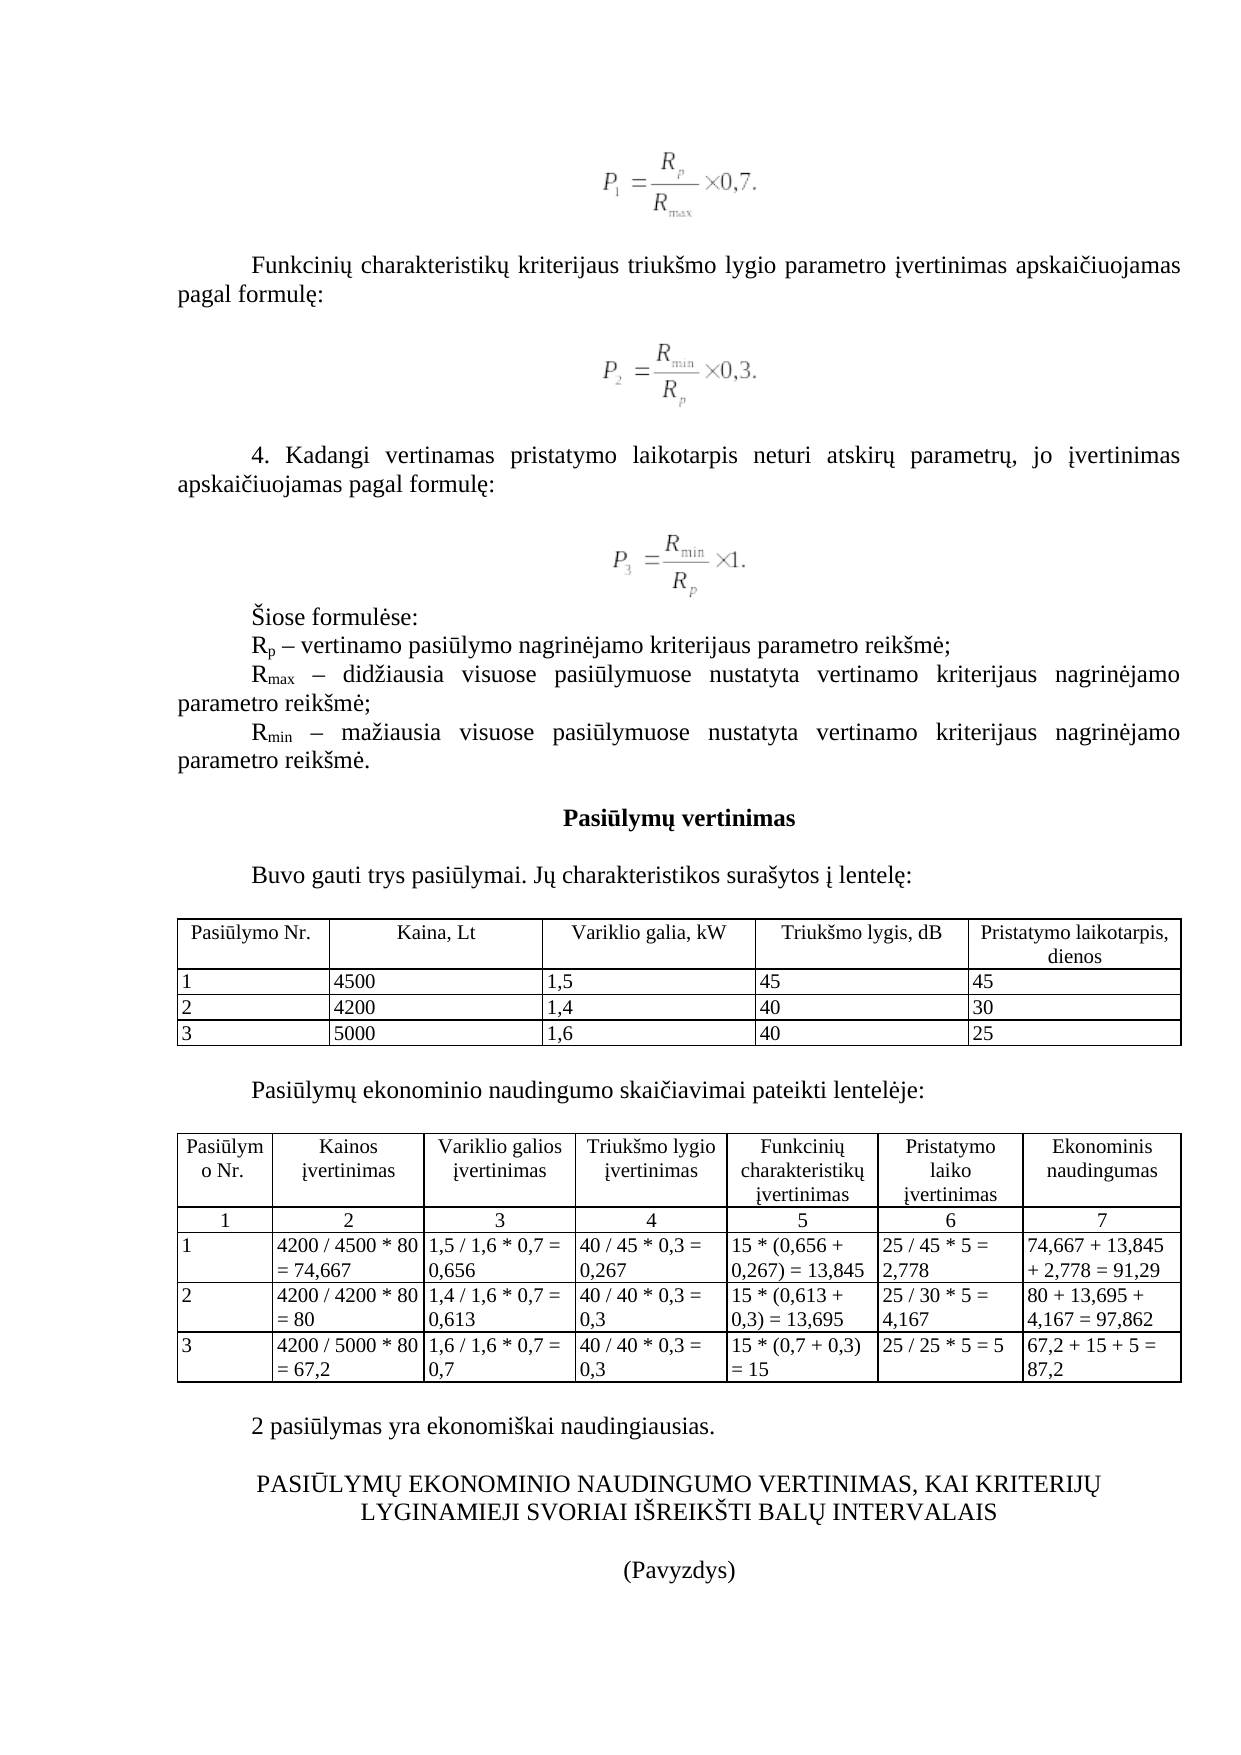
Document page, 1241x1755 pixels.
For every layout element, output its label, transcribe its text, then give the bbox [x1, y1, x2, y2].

text 2 pasiūlymas yra ekonomiškai naudingiausias. [177, 1411, 1181, 1440]
table_header Pasiūlymo Nr. [178, 920, 329, 968]
text Pasiūlymų vertinimas [177, 803, 1181, 832]
text Rmin – mažiausia visuose pasiūlymuose nustatyta vertinamo kriterijaus nagrinėjamo parametro reikšmė. [177, 717, 1181, 774]
text Buvo gauti trys pasiūlymai. Jų charakteristikos surašytos į lentelę: [177, 861, 1181, 889]
table_header Kainos įvertinimas [273, 1134, 423, 1206]
table_cell 3 [178, 1333, 272, 1381]
table_header Variklio galios įvertinimas [425, 1134, 575, 1206]
table_header Variklio galia, kW [543, 920, 755, 968]
table_cell 1,6 [543, 1021, 547, 1045]
text (Pavyzdys) [177, 1555, 1181, 1584]
table_cell 45 [964, 970, 968, 993]
text Pasiūlymų ekonominio naudingumo skaičiavimai pateikti lentelėje: [177, 1075, 1181, 1104]
table_cell 40 [964, 1021, 968, 1045]
table_cell 1 [268, 1208, 272, 1232]
text PASIŪLYMŲ EKONOMINIO NAUDINGUMO VERTINIMAS, KAI KRITERIJŲ LYGINAMIEJI SVORIAI IŠREIKŠTI BALŲ INTERVALAIS [177, 1469, 1181, 1526]
table_cell 3 [571, 1208, 575, 1232]
text Šiose formulėse: [177, 602, 1181, 631]
table_header Kaina, Lt [330, 920, 542, 968]
table_cell 4500 [330, 970, 334, 993]
table_cell 1,5 [751, 970, 755, 993]
table_cell 2 [325, 995, 329, 1019]
table_header Triukšmo lygis, dB [756, 920, 968, 968]
text Rmax – didžiausia visuose pasiūlymuose nustatyta vertinamo kriterijaus nagrinėjamo parametro reikšmė; [177, 659, 1181, 717]
table_cell 5000 [330, 1021, 334, 1045]
table_cell 2 [273, 1208, 277, 1232]
table_cell 4200 [330, 995, 334, 1019]
table_cell 1 [325, 970, 329, 993]
table_cell 40 [964, 995, 968, 1019]
text 4. Kadangi vertinamas pristatymo laikotarpis neturi atskirų parametrų, jo įvertinimas apskaičiuojamas pagal formulę: [177, 441, 1181, 498]
table_cell 1 [178, 1233, 272, 1282]
table_cell 5000 [538, 1021, 542, 1045]
table_cell 1,4 [543, 995, 547, 1019]
table_cell 1,4 [751, 995, 755, 1019]
table_cell 1,5 [543, 970, 547, 993]
text Rp – vertinamo pasiūlymo nagrinėjamo kriterijaus parametro reikšmė; [177, 631, 1181, 659]
text Funkcinių charakteristikų kriterijaus triukšmo lygio parametro įvertinimas apskaičiuojamas pagal formulę: [177, 251, 1181, 308]
table_header Ekonominis naudingumas [1024, 1134, 1180, 1206]
table_cell 2 [178, 1283, 272, 1331]
table_cell 4500 [538, 970, 542, 993]
table_header Triukšmo lygio įvertinimas [576, 1134, 726, 1206]
table_cell 1,6 [751, 1021, 755, 1045]
table_header Pasiūlymo Nr. [178, 1134, 272, 1206]
table_cell 4200 [538, 995, 542, 1019]
table_cell 3 [325, 1021, 329, 1045]
table_cell 25 / 25 * 5 = 5 [879, 1333, 1022, 1381]
